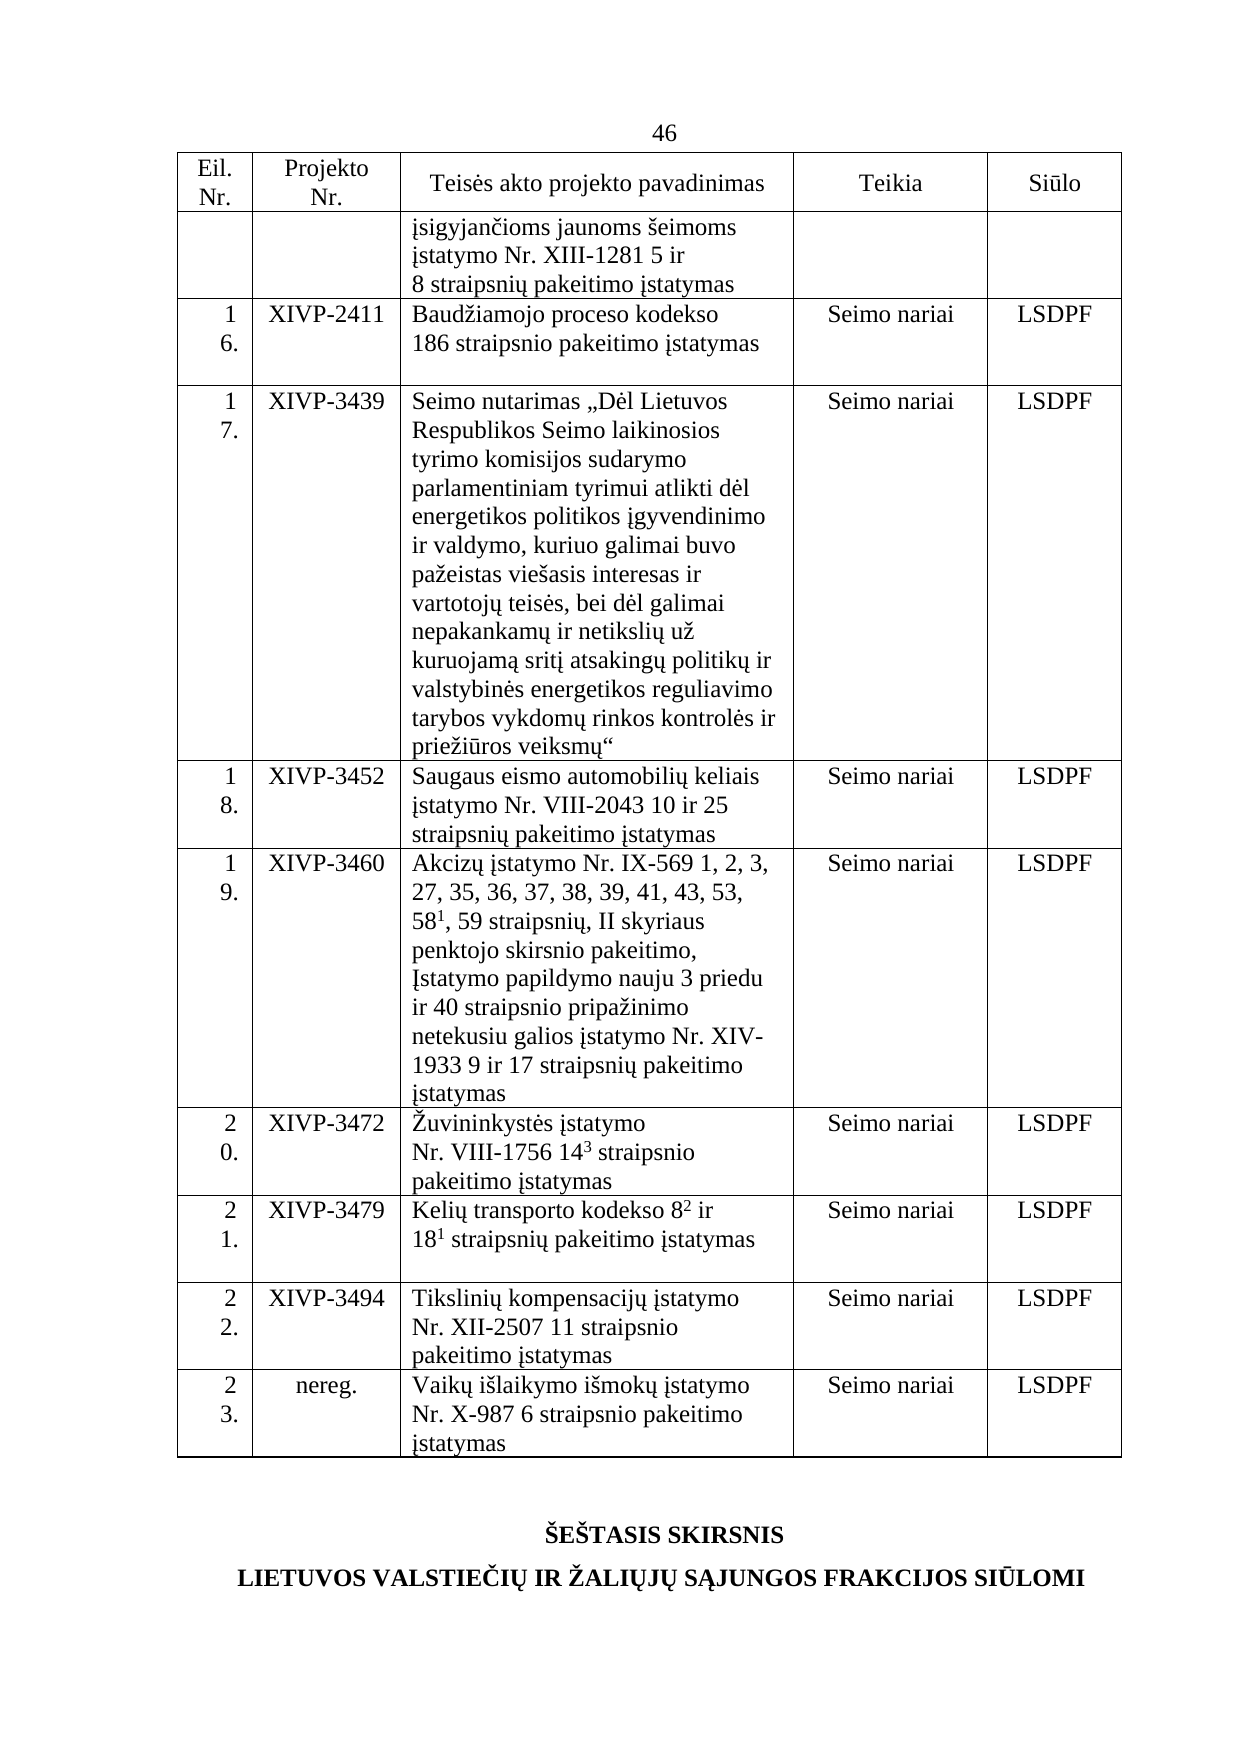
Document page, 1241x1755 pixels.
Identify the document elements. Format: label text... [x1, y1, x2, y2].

table_cell Kelių transporto kodekso 82 ir 181 straipsnių pakeitimo įstatymas [401, 1196, 793, 1282]
table_cell [178, 1196, 252, 1282]
table_cell Baudžiamojo proceso kodekso 186 straipsnio pakeitimo įstatymas [401, 299, 793, 385]
table_cell [794, 212, 987, 298]
table_cell nereg. [253, 1370, 400, 1456]
text LIETUVOS VALSTIEČIŲ IR ŽALIŲJŲ SĄJUNGOS FRAKCIJOS SIŪLOMI [177, 1563, 1152, 1592]
table_cell LSDPF [988, 1370, 1121, 1456]
table_cell Seimo nariai [794, 849, 987, 1107]
table_cell XIVP-3494 [253, 1283, 400, 1369]
table_cell XIVP-3439 [253, 386, 400, 760]
table_cell Seimo nariai [794, 1283, 987, 1369]
table_cell Seimo nutarimas „Dėl Lietuvos Respublikos Seimo laikinosios tyrimo komisijos sudarymo parlamentiniam tyrimui atlikti dėl energetikos politikos įgyvendinimo ir valdymo, kuriuo galimai buvo pažeistas viešasis interesas ir vartotojų teisės, bei dėl galimai nepakankamų ir netikslių už kuruojamą sritį atsakingų politikų ir valstybinės energetikos reguliavimo tarybos vykdomų rinkos kontrolės ir priežiūros veiksmų“ [401, 386, 793, 760]
table_cell LSDPF [988, 849, 1121, 1107]
table_cell LSDPF [988, 1108, 1121, 1194]
table_cell LSDPF [988, 1196, 1121, 1282]
table_header Teisės akto projekto pavadinimas [401, 153, 793, 211]
table_cell [988, 212, 1121, 298]
table_cell LSDPF [988, 299, 1121, 385]
table_cell [178, 1283, 252, 1369]
text ŠEŠTASIS SKIRSNIS [177, 1520, 1152, 1549]
table_cell Seimo nariai [794, 299, 987, 385]
table_cell Seimo nariai [794, 1196, 987, 1282]
table_cell įsigyjančioms jaunoms šeimoms įstatymo Nr. XIII-1281 5 ir 8 straipsnių pakeitimo įstatymas [401, 212, 793, 298]
table_cell Žuvininkystės įstatymo Nr. VIII-1756 143 straipsnio pakeitimo įstatymas [401, 1108, 793, 1194]
table_cell [178, 1370, 252, 1456]
table_cell XIVP-3452 [253, 761, 400, 847]
table_header Projekto Nr. [253, 153, 400, 211]
table_cell LSDPF [988, 1283, 1121, 1369]
table_cell Vaikų išlaikymo išmokų įstatymo Nr. X-987 6 straipsnio pakeitimo įstatymas [401, 1370, 793, 1456]
table_cell [253, 212, 400, 298]
table_cell Akcizų įstatymo Nr. IX-569 1, 2, 3, 27, 35, 36, 37, 38, 39, 41, 43, 53, 581, 59 straipsnių, II skyriaus penktojo skirsnio pakeitimo, Įstatymo papildymo nauju 3 priedu ir 40 straipsnio pripažinimo netekusiu galios įstatymo Nr. XIV-1933 9 ir 17 straipsnių pakeitimo įstatymas [401, 849, 793, 1107]
table_cell [178, 849, 252, 1107]
table_header Teikia [794, 153, 987, 211]
table_cell XIVP-3460 [253, 849, 400, 1107]
table_cell LSDPF [988, 761, 1121, 847]
table_cell XIVP-3479 [253, 1196, 400, 1282]
table_cell [178, 761, 252, 847]
table_cell XIVP-3472 [253, 1108, 400, 1194]
table_cell Saugaus eismo automobilių keliais įstatymo Nr. VIII-2043 10 ir 25 straipsnių pakeitimo įstatymas [401, 761, 793, 847]
table_header Eil. Nr. [178, 153, 252, 211]
table_cell [178, 386, 252, 760]
table_cell Seimo nariai [794, 386, 987, 760]
table_cell Seimo nariai [794, 761, 987, 847]
table_cell LSDPF [988, 386, 1121, 760]
table_cell Seimo nariai [794, 1108, 987, 1194]
table_header Siūlo [988, 153, 1121, 211]
table_cell Seimo nariai [794, 1370, 987, 1456]
table_cell XIVP-2411 [253, 299, 400, 385]
table_cell [178, 212, 252, 298]
table_cell [178, 299, 252, 385]
table_cell Tikslinių kompensacijų įstatymo Nr. XII-2507 11 straipsnio pakeitimo įstatymas [401, 1283, 793, 1369]
table_cell [178, 1108, 252, 1194]
